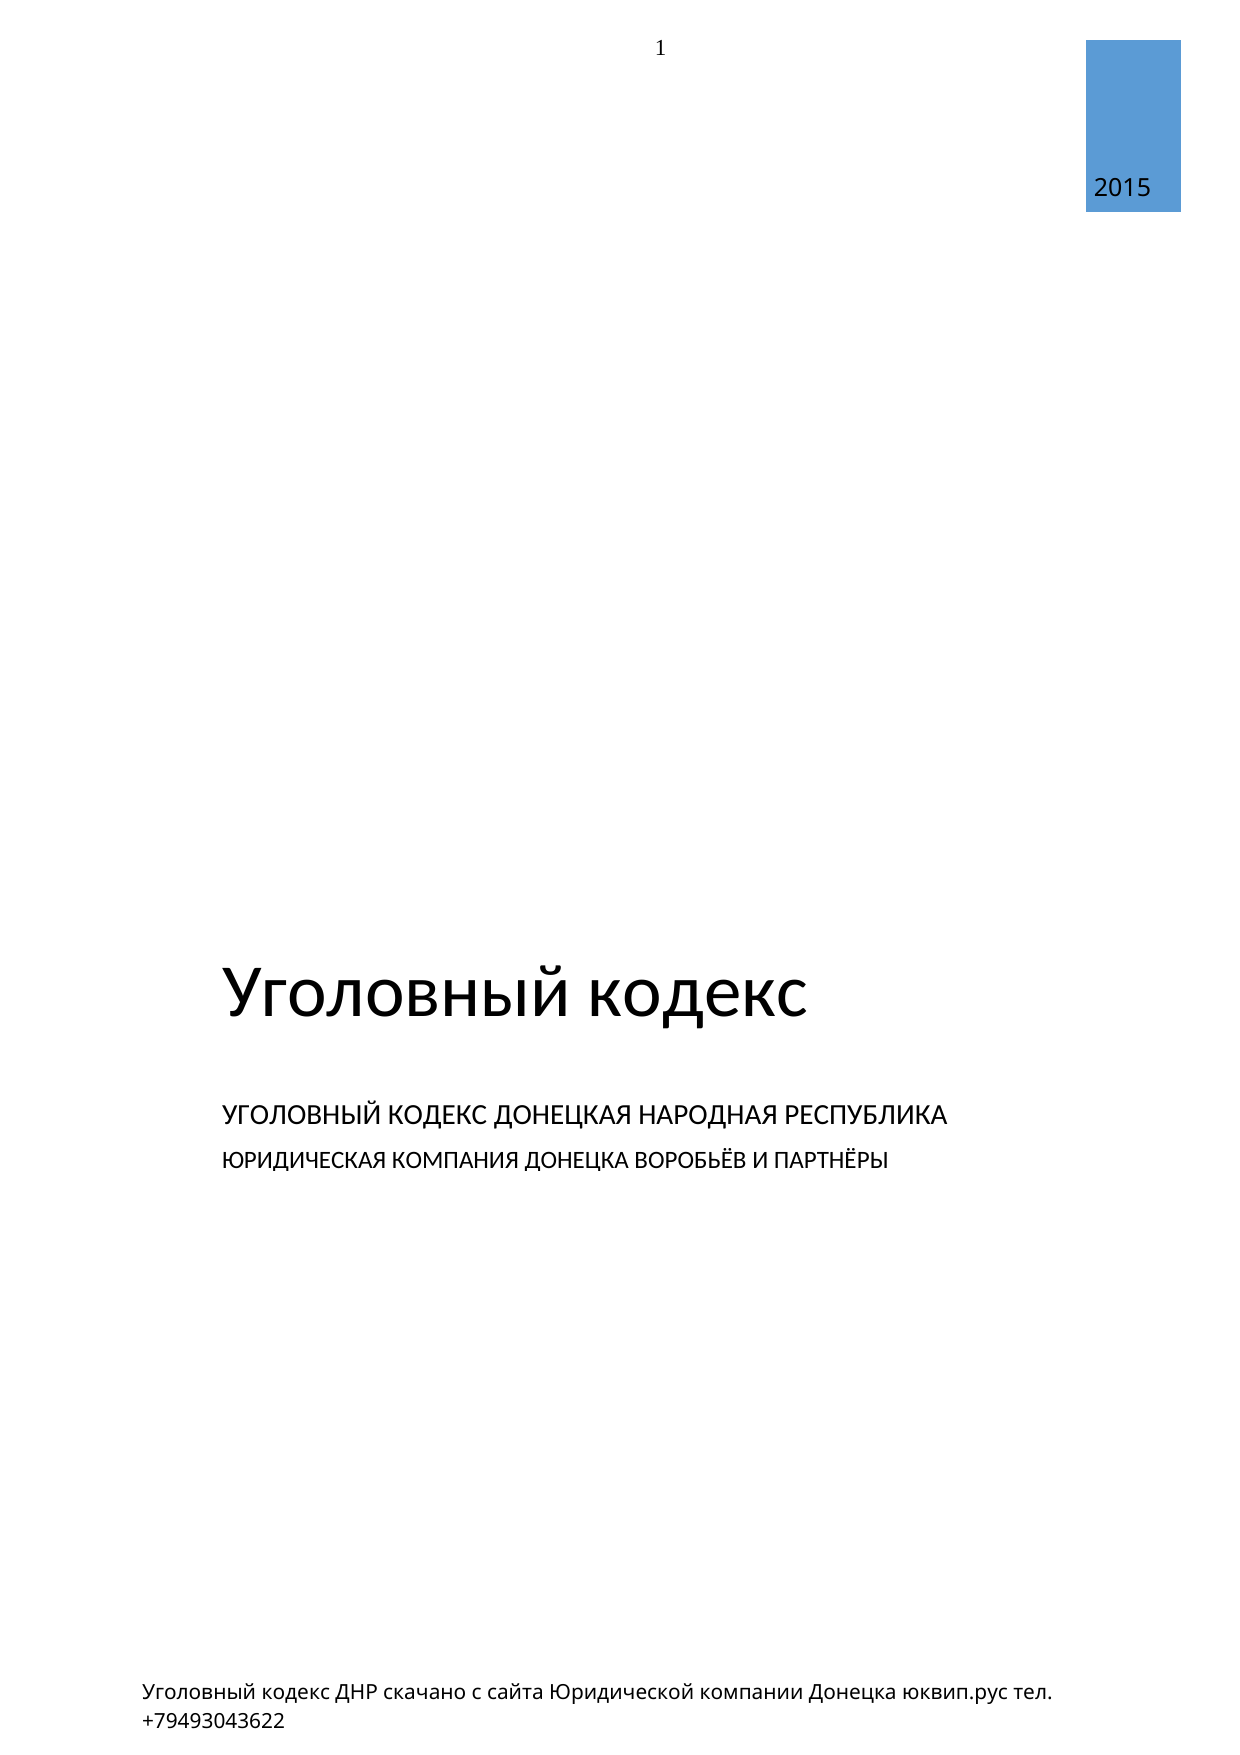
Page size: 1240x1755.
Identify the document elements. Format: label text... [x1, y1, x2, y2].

text Юридическая компания Донецка ВОРОбьёв и партнёры [222, 1144, 1091, 1170]
text Уголовный кодекс [222, 951, 1091, 1033]
text Уголовный кодекс Донецкая народная республика [222, 1096, 1091, 1132]
